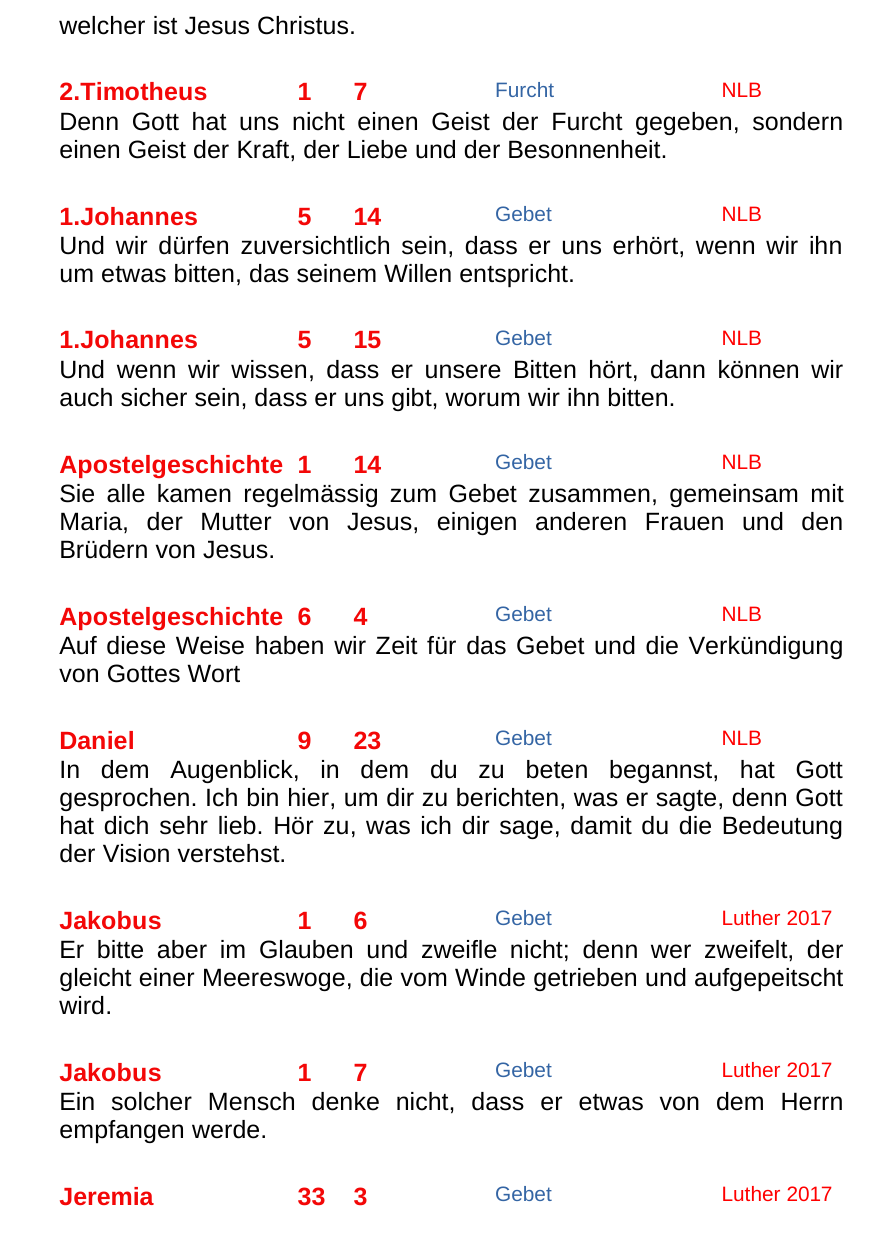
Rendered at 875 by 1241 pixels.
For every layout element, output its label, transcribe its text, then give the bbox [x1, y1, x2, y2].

table_cell [342, 451, 353, 480]
table_cell [59, 1144, 844, 1183]
table_cell [342, 907, 353, 936]
table_cell [59, 412, 844, 451]
table_cell welcher ist Jesus Christus. [59, 12, 844, 40]
table_cell [427, 203, 495, 232]
table_cell Auf diese Weise haben wir Zeit für das Gebet und die Verkündigung von Gottes Wort [59, 632, 844, 688]
table_cell [677, 203, 721, 232]
table_cell Gebet [495, 1183, 677, 1212]
table_cell [59, 688, 844, 727]
table_cell NLB [721, 451, 842, 480]
table_cell [342, 78, 353, 108]
table_cell Luther 2017 [721, 1183, 842, 1212]
table_cell 1.Johannes [59, 326, 297, 356]
table_cell 3 [353, 1183, 427, 1212]
table_cell 7 [353, 78, 427, 108]
table_cell Gebet [495, 907, 677, 936]
table_cell [342, 1183, 353, 1212]
table_cell Luther 2017 [721, 1059, 842, 1088]
table_cell Apostelgeschichte [59, 451, 297, 480]
table_cell Gebet [495, 203, 677, 232]
table_cell 2.Timotheus [59, 78, 297, 108]
table_cell [342, 1059, 353, 1088]
table_cell [59, 40, 844, 78]
table_cell [342, 727, 353, 756]
table_cell Gebet [495, 326, 677, 356]
table_cell NLB [721, 326, 842, 356]
table_cell [677, 603, 721, 632]
table_cell Denn Gott hat uns nicht einen Geist der Furcht gegeben, sondern einen Geist der Kraft, der Liebe und der Besonnenheit. [59, 108, 844, 164]
table_cell In dem Augenblick, in dem du zu beten begannst, hat Gott gesprochen. Ich bin hier, um dir zu berichten, was er sagte, denn Gott hat dich sehr lieb. Hör zu, was ich dir sage, damit du die Bedeutung der Vision verstehst. [59, 756, 844, 868]
table_cell Jeremia [59, 1183, 297, 1212]
table_cell 14 [353, 203, 427, 232]
table_cell [59, 288, 844, 326]
table_cell 1 [298, 1059, 342, 1088]
table_cell Luther 2017 [721, 907, 842, 936]
table_cell NLB [721, 727, 842, 756]
table_cell [677, 78, 721, 108]
table_cell 5 [298, 326, 342, 356]
table_cell [427, 451, 495, 480]
table_cell [59, 564, 844, 603]
table_cell Daniel [59, 727, 297, 756]
table_cell 14 [353, 451, 427, 480]
table_cell [677, 1059, 721, 1088]
table_cell [427, 326, 495, 356]
table_cell Gebet [495, 451, 677, 480]
table_cell [427, 78, 495, 108]
table_cell [677, 727, 721, 756]
table_cell 7 [353, 1059, 427, 1088]
table_cell NLB [721, 203, 842, 232]
table_cell Und wir dürfen zuversichtlich sein, dass er uns erhört, wenn wir ihn um etwas bitten, das seinem Willen entspricht. [59, 232, 844, 288]
table_cell [59, 1020, 844, 1059]
table_cell NLB [721, 603, 842, 632]
table_cell NLB [721, 78, 842, 108]
table_cell [677, 326, 721, 356]
table_cell 1 [298, 451, 342, 480]
table_cell [342, 203, 353, 232]
table_cell [427, 603, 495, 632]
table_cell 23 [353, 727, 427, 756]
table_cell [427, 727, 495, 756]
table_cell [427, 907, 495, 936]
table_cell [342, 603, 353, 632]
table_cell 15 [353, 326, 427, 356]
table_cell 9 [298, 727, 342, 756]
table_cell Und wenn wir wissen, dass er unsere Bitten hört, dann können wir auch sicher sein, dass er uns gibt, worum wir ihn bitten. [59, 356, 844, 412]
table_cell [427, 1183, 495, 1212]
table_cell 1 [298, 907, 342, 936]
table_cell [427, 1059, 495, 1088]
table_cell Er bitte aber im Glauben und zweifle nicht; denn wer zweifelt, der gleicht einer Meereswoge, die vom Winde getrieben und aufgepeitscht wird. [59, 936, 844, 1020]
table_cell 6 [298, 603, 342, 632]
table_cell [59, 868, 844, 907]
table_cell Furcht [495, 78, 677, 108]
table_cell 6 [353, 907, 427, 936]
table_cell Gebet [495, 603, 677, 632]
table_cell 5 [298, 203, 342, 232]
table_cell 4 [353, 603, 427, 632]
table_cell 33 [298, 1183, 342, 1212]
table_cell [59, 164, 844, 202]
table_cell Gebet [495, 1059, 677, 1088]
table_cell [677, 907, 721, 936]
table_cell [677, 1183, 721, 1212]
table_cell Gebet [495, 727, 677, 756]
table_cell Apostelgeschichte [59, 603, 297, 632]
table_cell 1.Johannes [59, 203, 297, 232]
table_cell Ein solcher Mensch denke nicht, dass er etwas von dem Herrn empfangen werde. [59, 1088, 844, 1144]
table_cell 1 [298, 78, 342, 108]
table_cell Jakobus [59, 907, 297, 936]
table_cell [342, 326, 353, 356]
table_cell Sie alle kamen regelmässig zum Gebet zusammen, gemeinsam mit Maria, der Mutter von Jesus, einigen anderen Frauen und den Brüdern von Jesus. [59, 480, 844, 564]
table_cell [677, 451, 721, 480]
table_cell Jakobus [59, 1059, 297, 1088]
